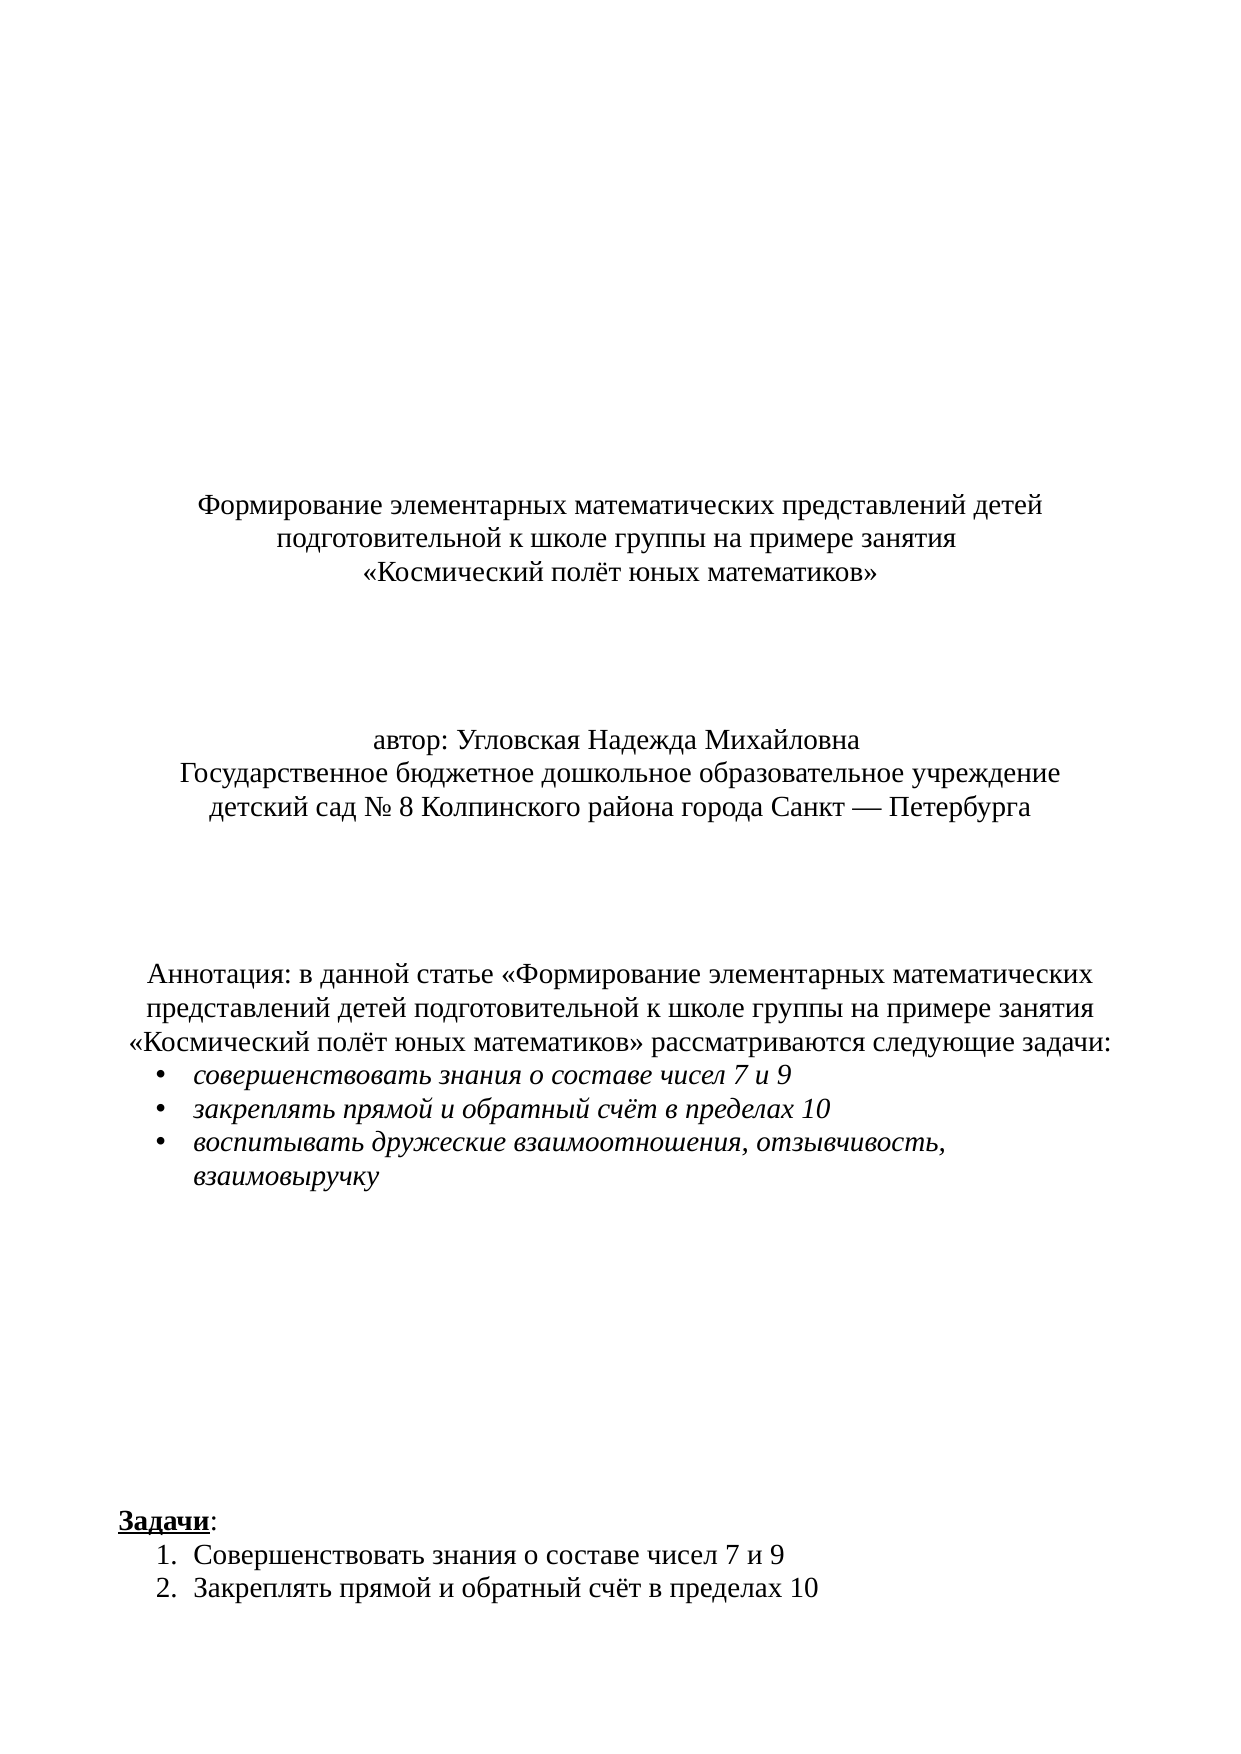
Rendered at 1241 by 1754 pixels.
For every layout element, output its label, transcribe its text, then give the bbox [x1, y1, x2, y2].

text автор: Угловская Надежда Михайловна [118, 722, 1122, 755]
list воспитывать дружеские взаимоотношения, отзывчивость, взаимовыручку [156, 1124, 1122, 1192]
list совершенствовать знания о составе чисел 7 и 9 [156, 1057, 1122, 1091]
list закреплять прямой и обратный счёт в пределах 10 [156, 1091, 1122, 1124]
text Государственное бюджетное дошкольное образовательное учреждение [118, 755, 1122, 789]
text Аннотация: в данной статье «Формирование элементарных математических представлений детей подготовительной к школе группы на примере занятия «Космический полёт юных математиков» рассматриваются следующие задачи: [118, 957, 1122, 1057]
text детский сад № 8 Колпинского района города Санкт — Петербурга [118, 789, 1122, 822]
text Формирование элементарных математических представлений детей подготовительной к школе группы на примере занятия [118, 487, 1122, 554]
text «Космический полёт юных математиков» [118, 554, 1122, 588]
list Закреплять прямой и обратный счёт в пределах 10 [156, 1570, 1122, 1604]
text Задачи: [118, 1503, 1122, 1537]
list Совершенствовать знания о составе чисел 7 и 9 [156, 1537, 1122, 1570]
